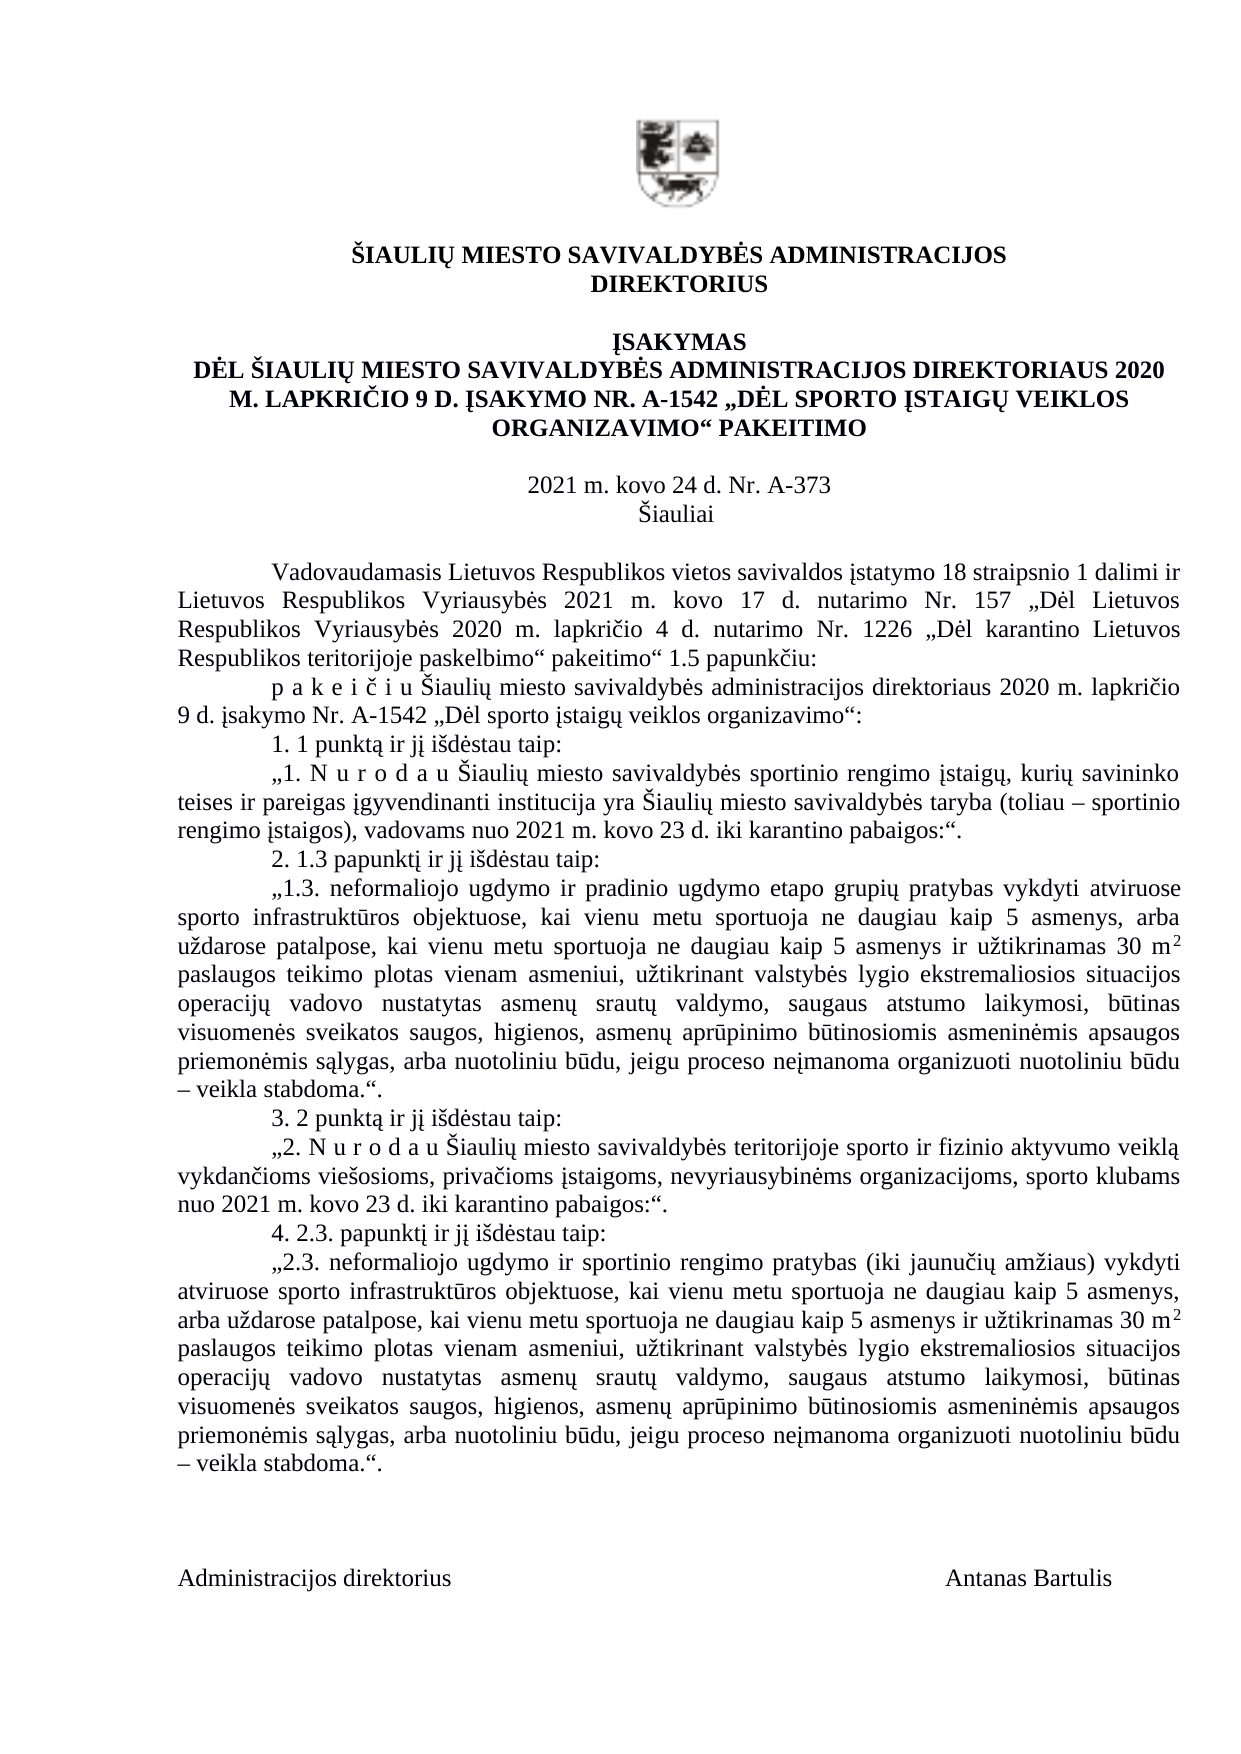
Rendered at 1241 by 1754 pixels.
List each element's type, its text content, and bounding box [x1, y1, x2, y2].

text Šiauliai [177, 499, 1181, 528]
text 1. 1 punktą ir jį išdėstau taip: [177, 729, 1181, 758]
text DĖL ŠIAULIŲ MIESTO SAVIVALDYBĖS ADMINISTRACIJOS DIREKTORIAUS 2020 M. LAPKRIČIO 9 D. ĮSAKYMO NR. A-1542 „DĖL SPORTO ĮSTAIGŲ VEIKLOS ORGANIZAVIMO“ PAKEITIMO [177, 355, 1181, 442]
text „1.3. neformaliojo ugdymo ir pradinio ugdymo etapo grupių pratybas vykdyti atviruose sporto infrastruktūros objektuose, kai vienu metu sportuoja ne daugiau kaip 5 asmenys, arba uždarose patalpose, kai vienu metu sportuoja ne daugiau kaip 5 asmenys ir užtikrinamas 30 m2 paslaugos teikimo plotas vienam asmeniui, užtikrinant valstybės lygio ekstremaliosios situacijos operacijų vadovo nustatytas asmenų srautų valdymo, saugaus atstumo laikymosi, būtinas visuomenės sveikatos saugos, higienos, asmenų aprūpinimo būtinosiomis asmeninėmis apsaugos priemonėmis sąlygas, arba nuotoliniu būdu, jeigu proceso neįmanoma organizuoti nuotoliniu būdu – veikla stabdoma.“. [177, 873, 1181, 1103]
text 3. 2 punktą ir jį išdėstau taip: [177, 1103, 1181, 1132]
text „2. N u r o d a u Šiaulių miesto savivaldybės teritorijoje sporto ir fizinio aktyvumo veiklą vykdančioms viešosioms, privačioms įstaigoms, nevyriausybinėms organizacijoms, sporto klubams nuo 2021 m. kovo 23 d. iki karantino pabaigos:“. [177, 1132, 1181, 1218]
text 4. 2.3. papunktį ir jį išdėstau taip: [177, 1218, 1181, 1247]
text p a k e i č i u Šiaulių miesto savivaldybės administracijos direktoriaus 2020 m. lapkričio 9 d. įsakymo Nr. A-1542 „Dėl sporto įstaigų veiklos organizavimo“: [177, 672, 1181, 729]
text Administracijos direktorius Antanas Bartulis [177, 1563, 1181, 1592]
text „2.3. neformaliojo ugdymo ir sportinio rengimo pratybas (iki jaunučių amžiaus) vykdyti atviruose sporto infrastruktūros objektuose, kai vienu metu sportuoja ne daugiau kaip 5 asmenys, arba uždarose patalpose, kai vienu metu sportuoja ne daugiau kaip 5 asmenys ir užtikrinamas 30 m2 paslaugos teikimo plotas vienam asmeniui, užtikrinant valstybės lygio ekstremaliosios situacijos operacijų vadovo nustatytas asmenų srautų valdymo, saugaus atstumo laikymosi, būtinas visuomenės sveikatos saugos, higienos, asmenų aprūpinimo būtinosiomis asmeninėmis apsaugos priemonėmis sąlygas, arba nuotoliniu būdu, jeigu proceso neįmanoma organizuoti nuotoliniu būdu – veikla stabdoma.“. [177, 1247, 1181, 1477]
text 2021 m. kovo 24 d. Nr. A-373 [177, 470, 1181, 499]
text „1. N u r o d a u Šiaulių miesto savivaldybės sportinio rengimo įstaigų, kurių savininko teises ir pareigas įgyvendinanti institucija yra Šiaulių miesto savivaldybės taryba (toliau – sportinio rengimo įstaigos), vadovams nuo 2021 m. kovo 23 d. iki karantino pabaigos:“. [177, 758, 1181, 844]
text Vadovaudamasis Lietuvos Respublikos vietos savivaldos įstatymo 18 straipsnio 1 dalimi ir Lietuvos Respublikos Vyriausybės 2021 m. kovo 17 d. nutarimo Nr. 157 „Dėl Lietuvos Respublikos Vyriausybės 2020 m. lapkričio 4 d. nutarimo Nr. 1226 „Dėl karantino Lietuvos Respublikos teritorijoje paskelbimo“ pakeitimo“ 1.5 papunkčiu: [177, 557, 1181, 672]
text 2. 1.3 papunktį ir jį išdėstau taip: [177, 844, 1181, 873]
text DIREKTORIUS [177, 269, 1181, 298]
text ĮSAKYMAS [177, 327, 1181, 355]
text ŠIAULIŲ MIESTO SAVIVALDYBĖS ADMINISTRACIJOS [177, 240, 1181, 269]
